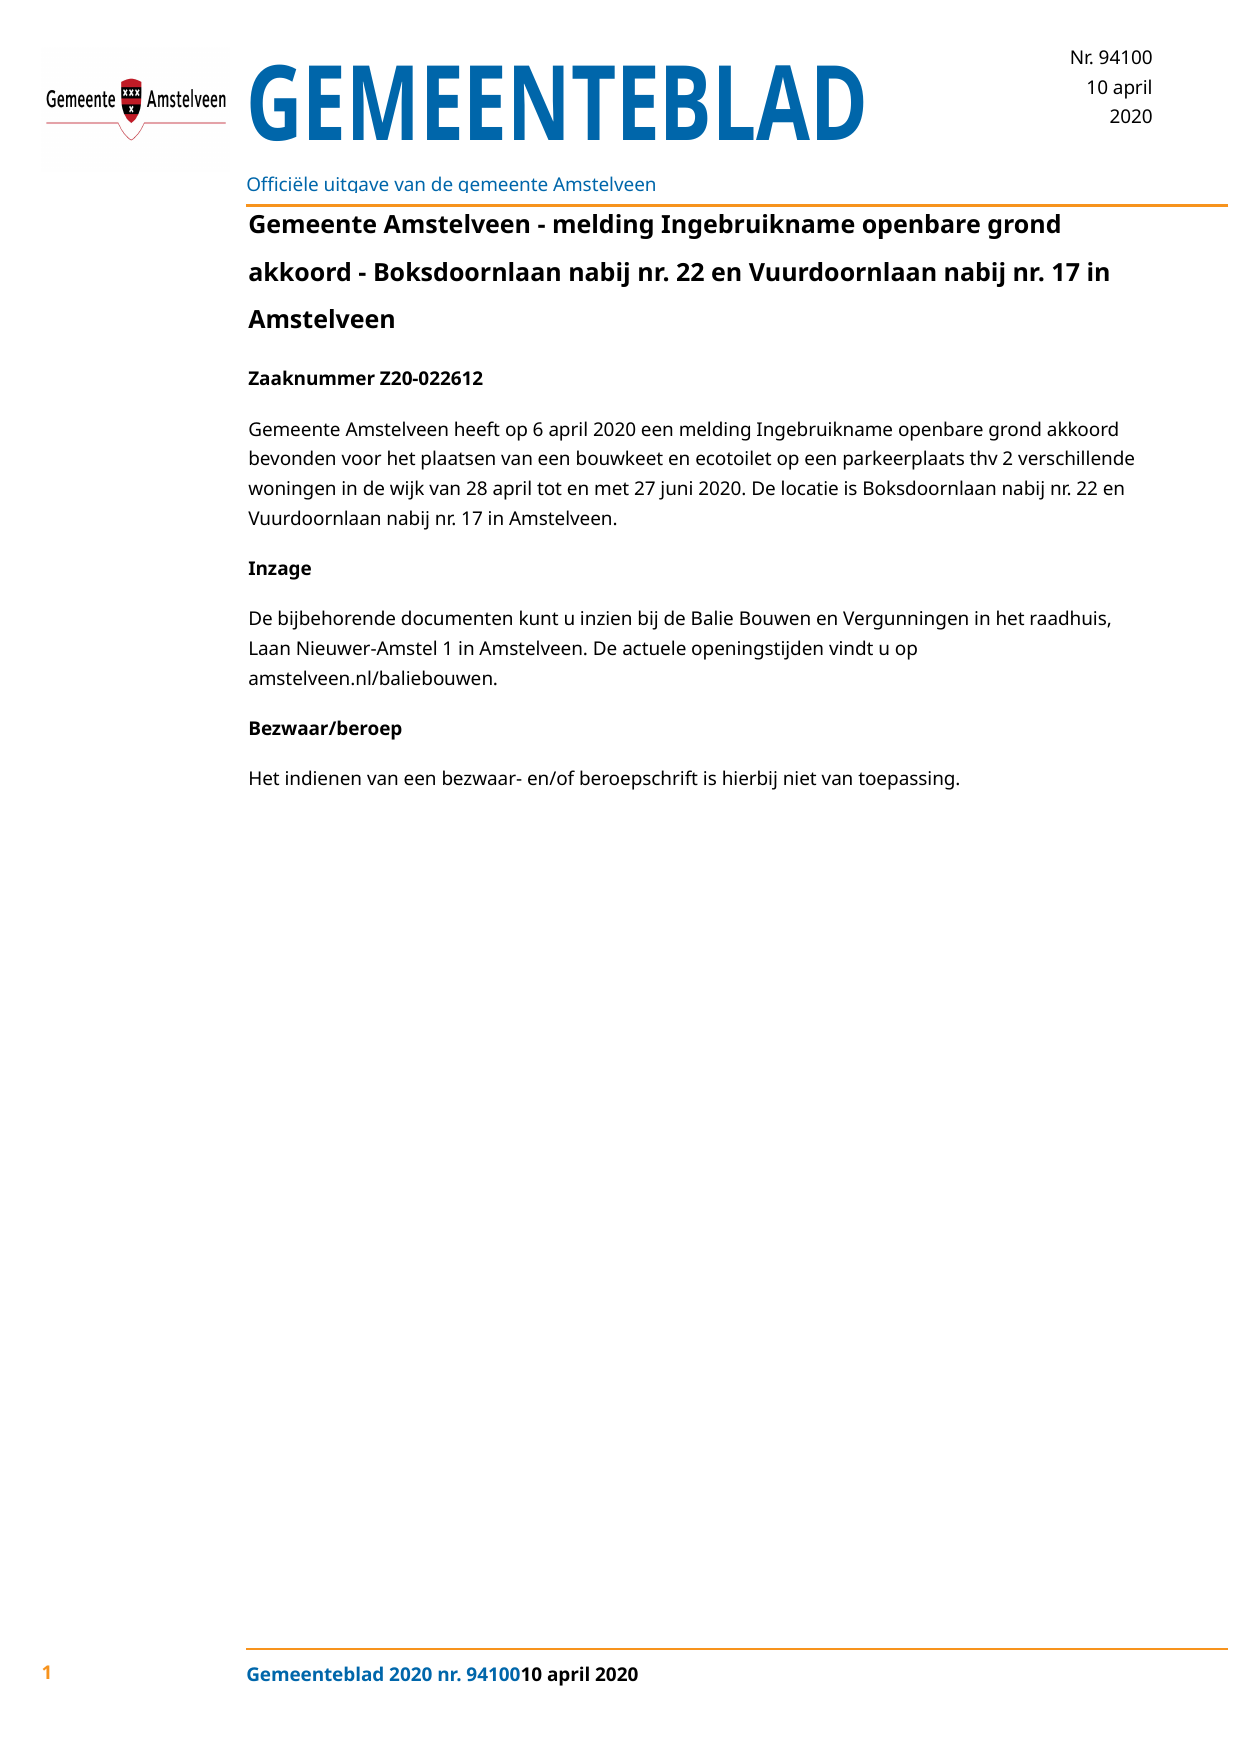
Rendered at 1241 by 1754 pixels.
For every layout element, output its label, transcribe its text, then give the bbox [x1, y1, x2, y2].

text Inzage [248, 555, 1152, 581]
text Het indienen van een bezwaar- en/of beroepschrift is hierbij niet van toepassing. [248, 766, 1152, 791]
text Gemeente Amstelveen heeft op 6 april 2020 een melding Ingebruikname openbare grond akkoord bevonden voor het plaatsen van een bouwkeet en ecotoilet op een parkeerplaats thv 2 verschillende woningen in de wijk van 28 april tot en met 27 juni 2020. De locatie is Boksdoornlaan nabij nr. 22 en Vuurdoornlaan nabij nr. 17 in Amstelveen. [248, 416, 1152, 530]
text Bezwaar/beroep [248, 715, 1152, 741]
text De bijbehorende documenten kunt u inzien bij de Balie Bouwen en Vergunningen in het raadhuis, Laan Nieuwer-Amstel 1 in Amstelveen. De actuele openingstijden vindt u op amstelveen.nl/baliebouwen. [248, 606, 1152, 690]
text Gemeente Amstelveen - melding Ingebruikname openbare grond akkoord - Boksdoornlaan nabij nr. 22 en Vuurdoornlaan nabij nr. 17 in Amstelveen [248, 207, 1152, 336]
text Zaaknummer Z20-022612 [248, 366, 1152, 391]
picture [41, 47, 231, 172]
